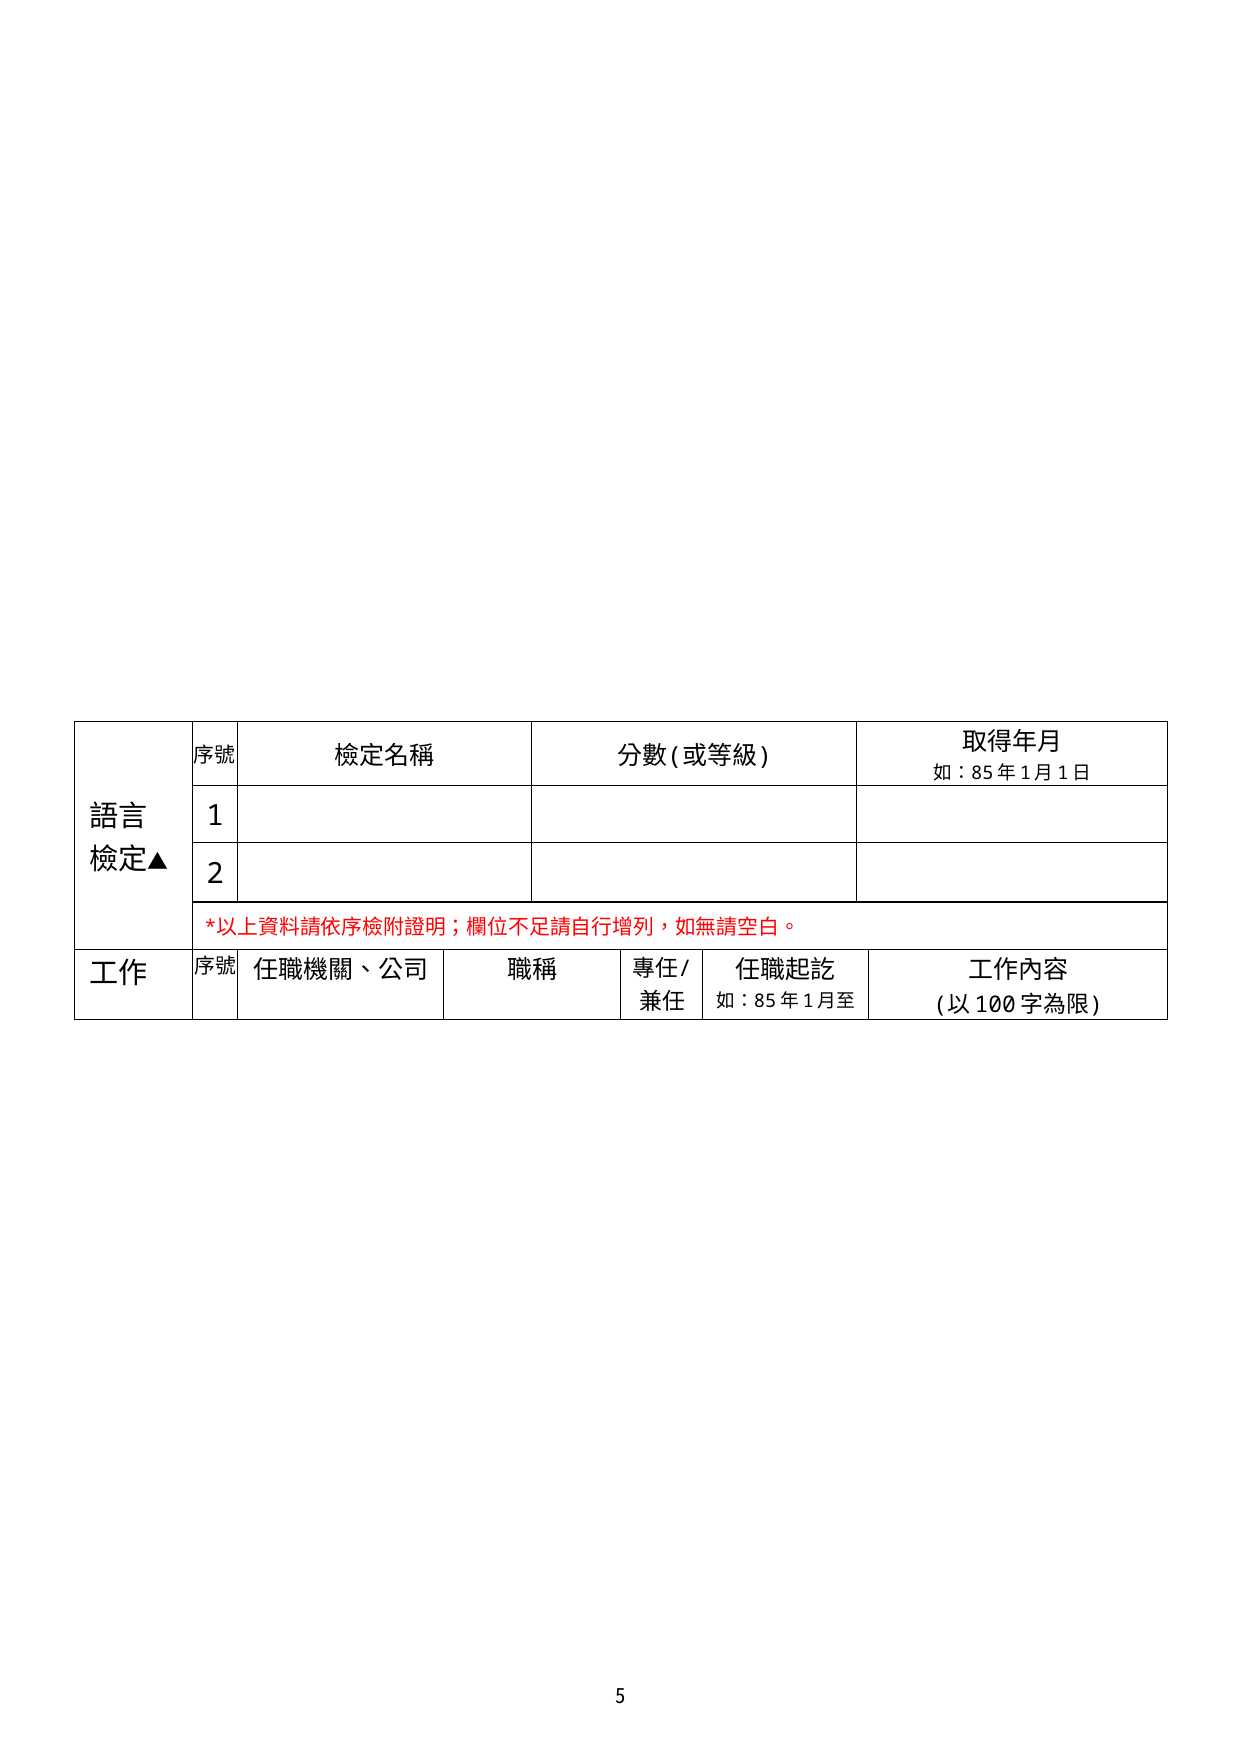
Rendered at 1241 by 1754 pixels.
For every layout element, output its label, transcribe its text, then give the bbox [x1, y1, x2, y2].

table_cell 工作 [75, 950, 192, 1019]
table_cell 任職起訖 如：85年1月至 [703, 950, 868, 1019]
table_cell 任職機關、公司 [238, 950, 443, 1019]
table_cell 檢定名稱 [238, 722, 531, 785]
table_cell 語言 檢定▲ [75, 722, 192, 949]
table_cell *以上資料請依序檢附證明；欄位不足請自行增列，如無請空白。 [193, 903, 1167, 949]
table_cell 2 [193, 843, 237, 901]
table_cell 序號 [193, 722, 237, 785]
table_cell [238, 786, 531, 842]
table_cell 取得年月 如：85年1月1日 [857, 722, 1167, 785]
table_cell 職稱 [444, 950, 620, 1019]
table_cell 1 [193, 786, 237, 842]
table_cell [857, 786, 1167, 842]
table_cell 分數(或等級) [532, 722, 856, 785]
table_cell [532, 786, 856, 842]
table_cell 專任/兼任 [621, 950, 702, 1019]
table_cell 工作內容 (以100字為限) [869, 950, 1167, 1019]
table_cell 序號 [193, 950, 237, 1019]
table_cell [857, 843, 1167, 901]
table_cell [238, 843, 531, 901]
table_cell [532, 843, 856, 901]
